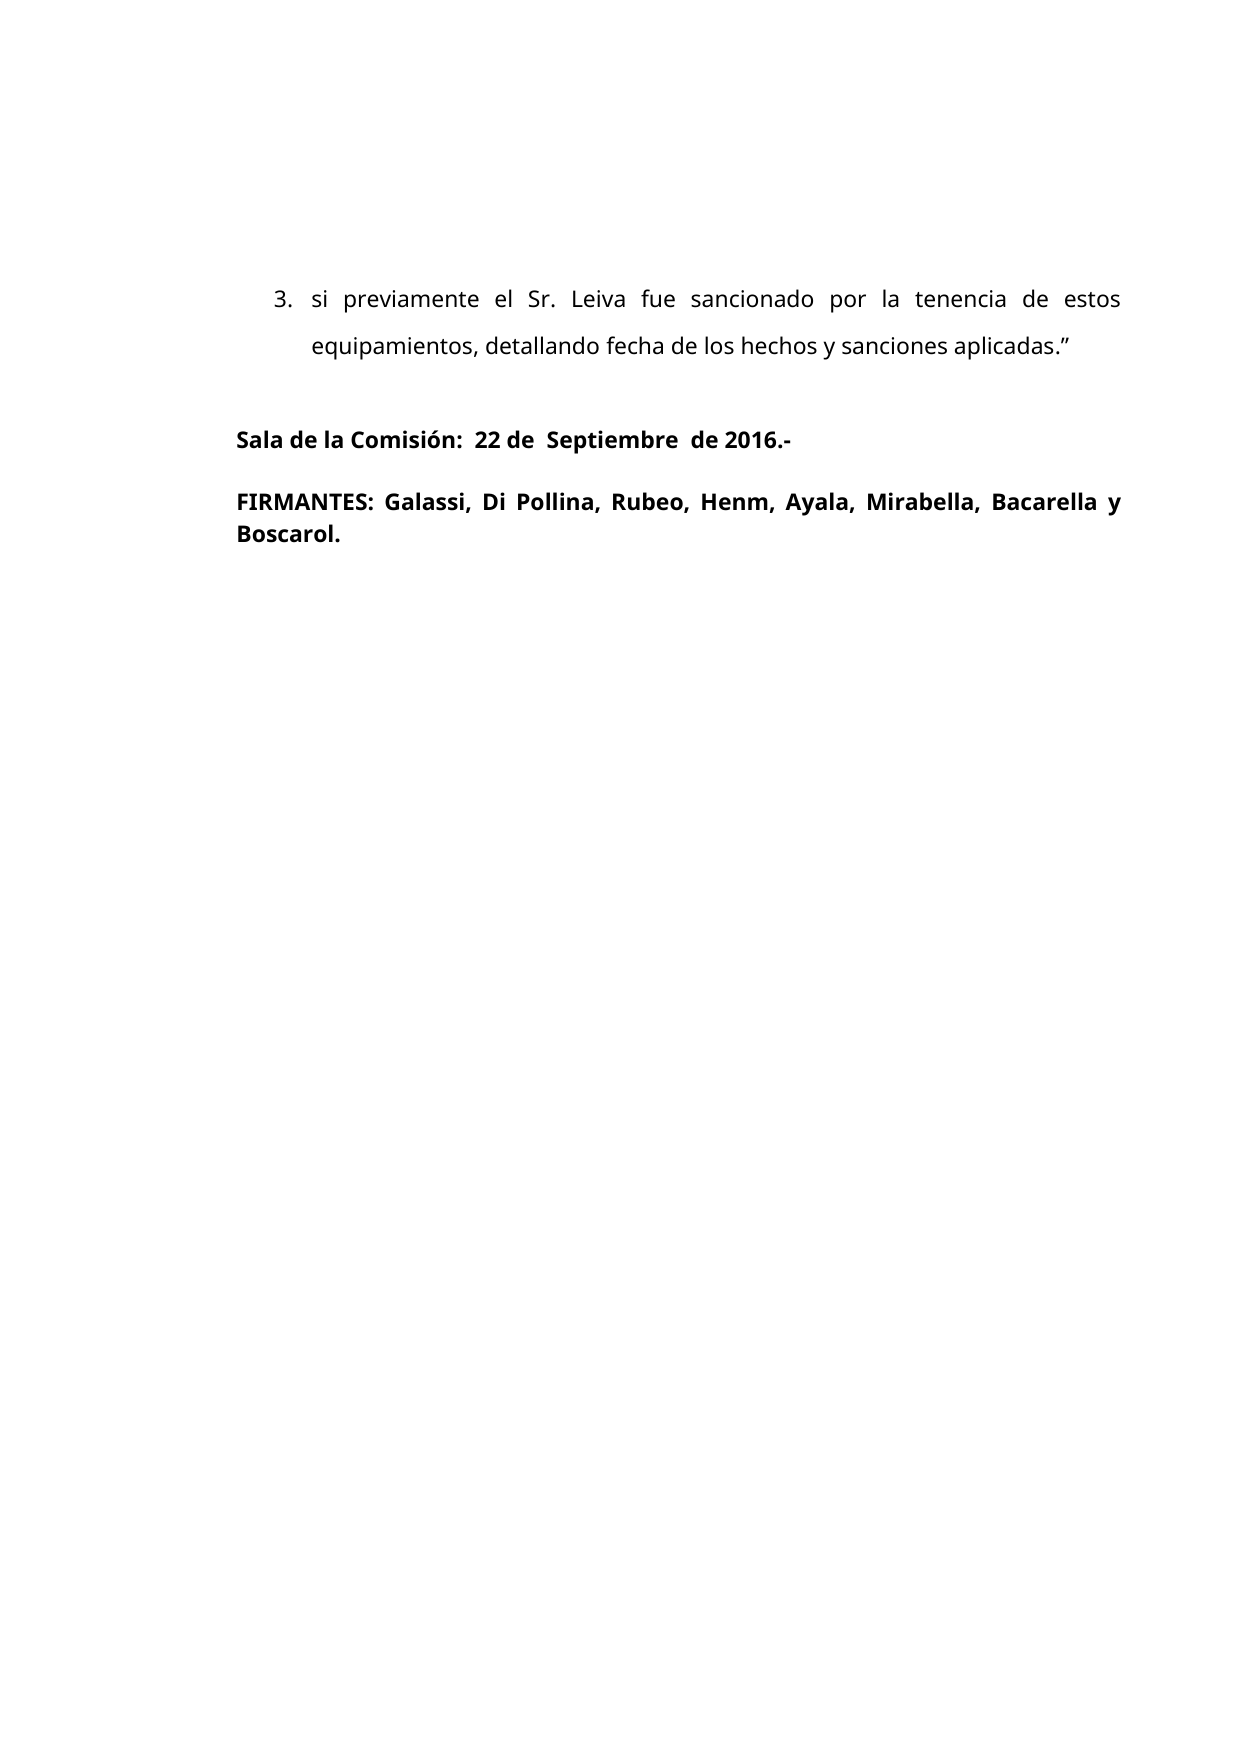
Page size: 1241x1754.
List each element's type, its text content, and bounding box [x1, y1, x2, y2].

list si previamente el Sr. Leiva fue sancionado por la tenencia de estos equipamientos, detallando fecha de los hechos y sanciones aplicadas.” [274, 283, 1122, 361]
text Sala de la Comisión: 22 de Septiembre de 2016.- [236, 424, 1122, 455]
text FIRMANTES: Galassi, Di Pollina, Rubeo, Henm, Ayala, Mirabella, Bacarella y Boscarol. [236, 486, 1122, 549]
